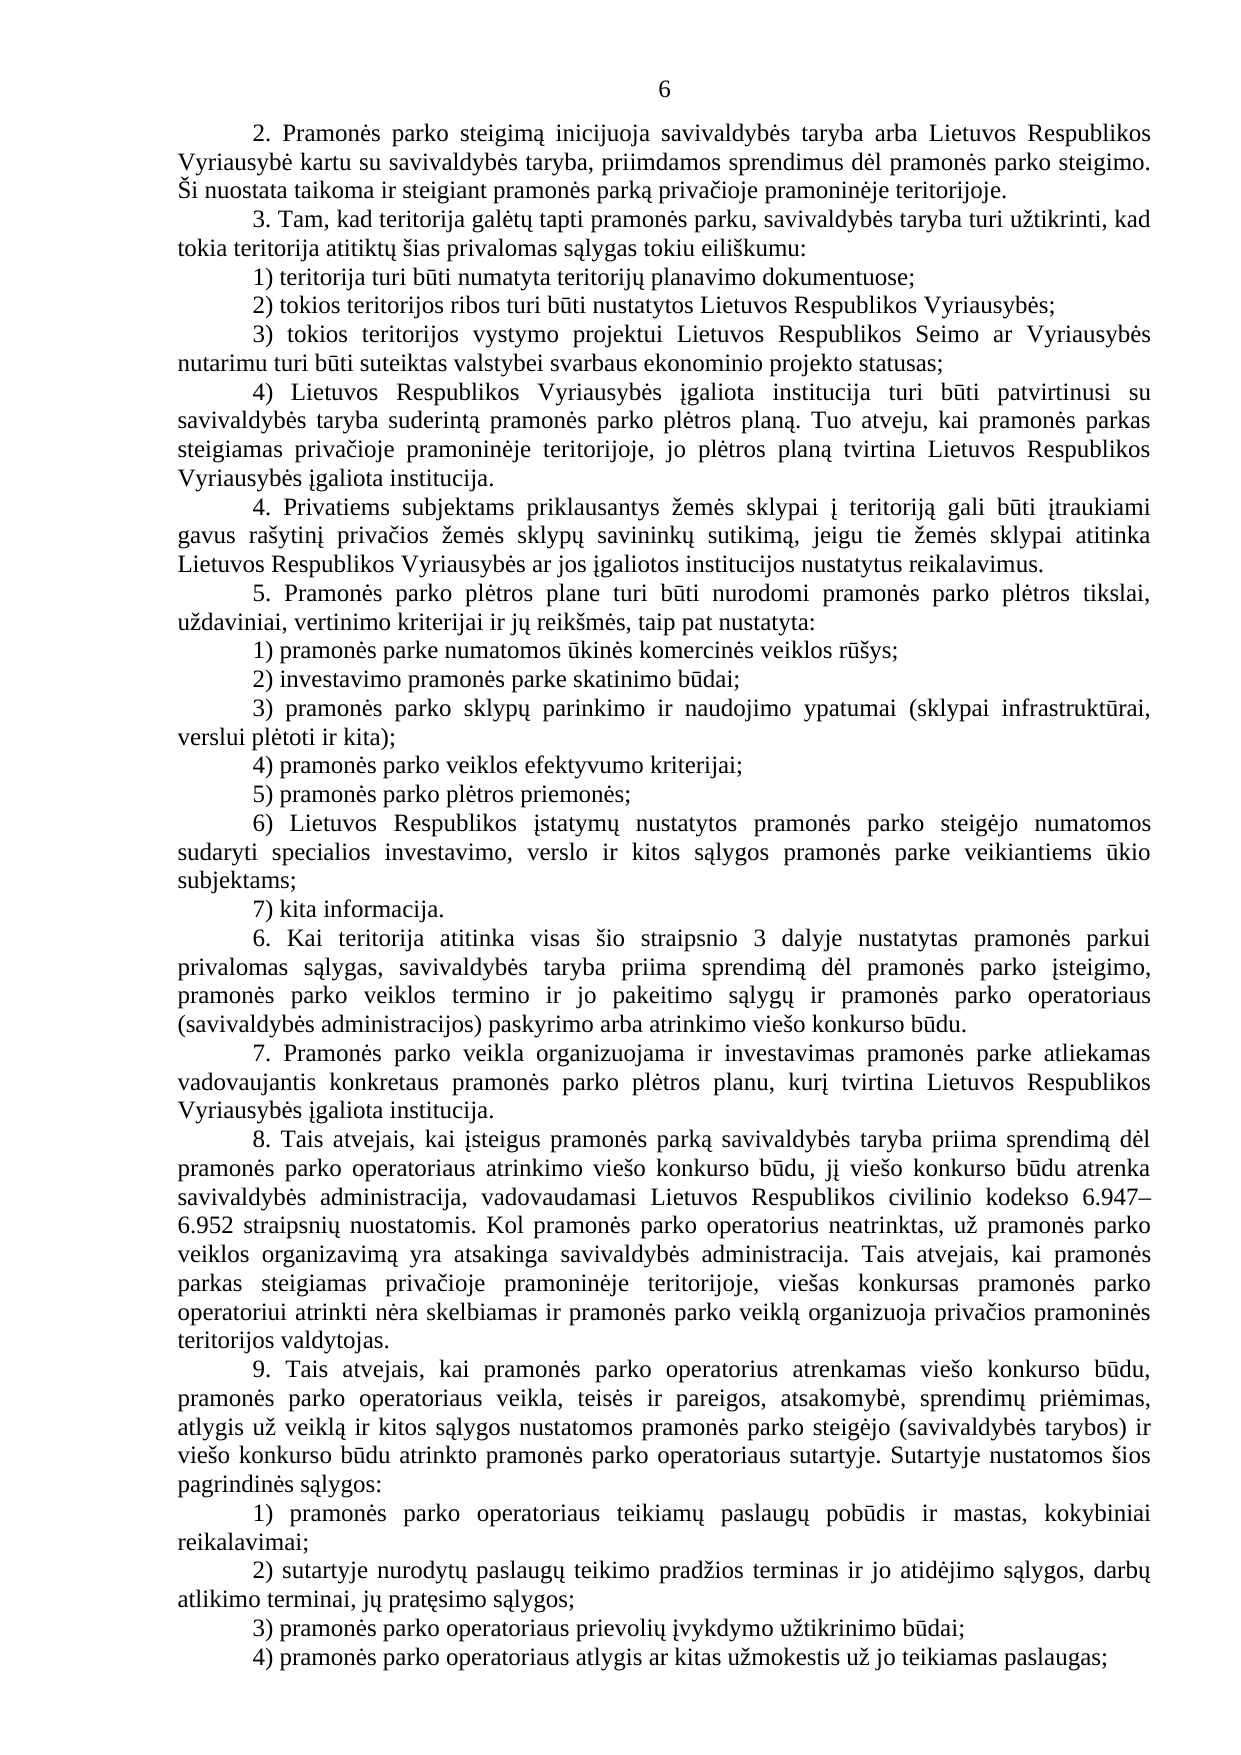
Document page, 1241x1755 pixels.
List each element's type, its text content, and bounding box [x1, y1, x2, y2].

text 4) pramonės parko operatoriaus atlygis ar kitas užmokestis už jo teikiamas paslaugas; [177, 1642, 1152, 1671]
text 4) Lietuvos Respublikos Vyriausybės įgaliota institucija turi būti patvirtinusi su savivaldybės taryba suderintą pramonės parko plėtros planą. Tuo atveju, kai pramonės parkas steigiamas privačioje pramoninėje teritorijoje, jo plėtros planą tvirtina Lietuvos Respublikos Vyriausybės įgaliota institucija. [177, 377, 1152, 492]
text 4) pramonės parko veiklos efektyvumo kriterijai; [177, 751, 1152, 779]
text 9. Tais atvejais, kai pramonės parko operatorius atrenkamas viešo konkurso būdu, pramonės parko operatoriaus veikla, teisės ir pareigos, atsakomybė, sprendimų priėmimas, atlygis už veiklą ir kitos sąlygos nustatomos pramonės parko steigėjo (savivaldybės tarybos) ir viešo konkurso būdu atrinkto pramonės parko operatoriaus sutartyje. Sutartyje nustatomos šios pagrindinės sąlygos: [177, 1354, 1152, 1498]
text 1) teritorija turi būti numatyta teritorijų planavimo dokumentuose; [177, 262, 1152, 291]
text 3) pramonės parko sklypų parinkimo ir naudojimo ypatumai (sklypai infrastruktūrai, verslui plėtoti ir kita); [177, 693, 1152, 751]
text 5. Pramonės parko plėtros plane turi būti nurodomi pramonės parko plėtros tikslai, uždaviniai, vertinimo kriterijai ir jų reikšmės, taip pat nustatyta: [177, 578, 1152, 636]
text 4. Privatiems subjektams priklausantys žemės sklypai į teritoriją gali būti įtraukiami gavus rašytinį privačios žemės sklypų savininkų sutikimą, jeigu tie žemės sklypai atitinka Lietuvos Respublikos Vyriausybės ar jos įgaliotos institucijos nustatytus reikalavimus. [177, 492, 1152, 578]
text 1) pramonės parko operatoriaus teikiamų paslaugų pobūdis ir mastas, kokybiniai reikalavimai; [177, 1498, 1152, 1556]
text 1) pramonės parke numatomos ūkinės komercinės veiklos rūšys; [177, 636, 1152, 664]
text 2) investavimo pramonės parke skatinimo būdai; [177, 664, 1152, 693]
text 5) pramonės parko plėtros priemonės; [177, 779, 1152, 808]
text 3) pramonės parko operatoriaus prievolių įvykdymo užtikrinimo būdai; [177, 1613, 1152, 1642]
text 2. Pramonės parko steigimą inicijuoja savivaldybės taryba arba Lietuvos Respublikos Vyriausybė kartu su savivaldybės taryba, priimdamos sprendimus dėl pramonės parko steigimo. Ši nuostata taikoma ir steigiant pramonės parką privačioje pramoninėje teritorijoje. [177, 118, 1152, 204]
text 7. Pramonės parko veikla organizuojama ir investavimas pramonės parke atliekamas vadovaujantis konkretaus pramonės parko plėtros planu, kurį tvirtina Lietuvos Respublikos Vyriausybės įgaliota institucija. [177, 1038, 1152, 1124]
text 8. Tais atvejais, kai įsteigus pramonės parką savivaldybės taryba priima sprendimą dėl pramonės parko operatoriaus atrinkimo viešo konkurso būdu, jį viešo konkurso būdu atrenka savivaldybės administracija, vadovaudamasi Lietuvos Respublikos civilinio kodekso 6.947–6.952 straipsnių nuostatomis. Kol pramonės parko operatorius neatrinktas, už pramonės parko veiklos organizavimą yra atsakinga savivaldybės administracija. Tais atvejais, kai pramonės parkas steigiamas privačioje pramoninėje teritorijoje, viešas konkursas pramonės parko operatoriui atrinkti nėra skelbiamas ir pramonės parko veiklą organizuoja privačios pramoninės teritorijos valdytojas. [177, 1124, 1152, 1354]
text 3. Tam, kad teritorija galėtų tapti pramonės parku, savivaldybės taryba turi užtikrinti, kad tokia teritorija atitiktų šias privalomas sąlygas tokiu eiliškumu: [177, 204, 1152, 262]
text 7) kita informacija. [177, 894, 1152, 923]
text 6. Kai teritorija atitinka visas šio straipsnio 3 dalyje nustatytas pramonės parkui privalomas sąlygas, savivaldybės taryba priima sprendimą dėl pramonės parko įsteigimo, pramonės parko veiklos termino ir jo pakeitimo sąlygų ir pramonės parko operatoriaus (savivaldybės administracijos) paskyrimo arba atrinkimo viešo konkurso būdu. [177, 923, 1152, 1038]
text 3) tokios teritorijos vystymo projektui Lietuvos Respublikos Seimo ar Vyriausybės nutarimu turi būti suteiktas valstybei svarbaus ekonominio projekto statusas; [177, 319, 1152, 377]
text 6) Lietuvos Respublikos įstatymų nustatytos pramonės parko steigėjo numatomos sudaryti specialios investavimo, verslo ir kitos sąlygos pramonės parke veikiantiems ūkio subjektams; [177, 808, 1152, 894]
text 2) tokios teritorijos ribos turi būti nustatytos Lietuvos Respublikos Vyriausybės; [177, 291, 1152, 319]
text 2) sutartyje nurodytų paslaugų teikimo pradžios terminas ir jo atidėjimo sąlygos, darbų atlikimo terminai, jų pratęsimo sąlygos; [177, 1556, 1152, 1613]
